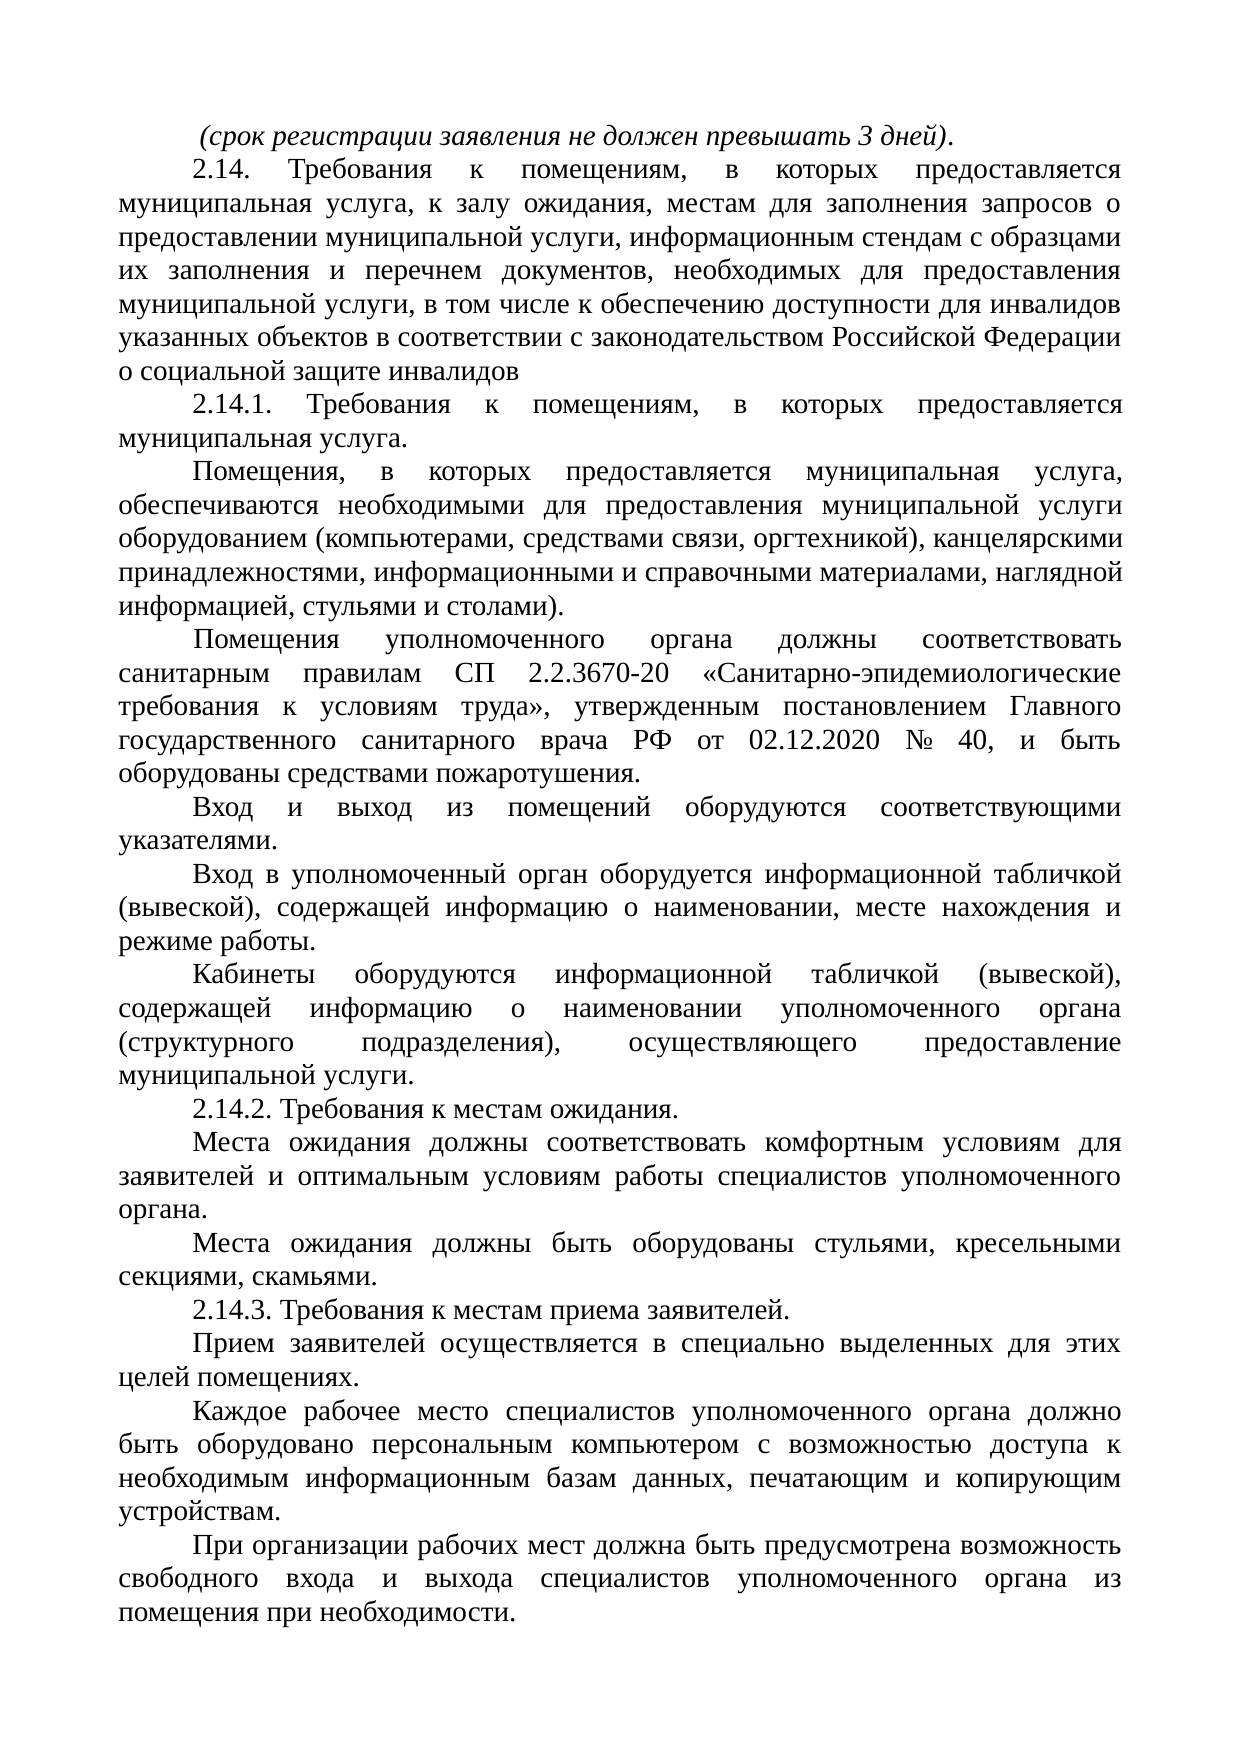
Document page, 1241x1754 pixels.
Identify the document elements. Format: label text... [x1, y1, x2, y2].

text Помещения уполномоченного органа должны соответствовать санитарным правилам СП 2.2.3670-20 «Санитарно-эпидемиологические требования к условиям труда», утвержденным постановлением Главного государственного санитарного врача РФ от 02.12.2020 № 40, и быть оборудованы средствами пожаротушения. [118, 621, 1122, 789]
text Вход и выход из помещений оборудуются соответствующими указателями. [118, 789, 1122, 856]
text 2.14. Требования к помещениям, в которых предоставляется муниципальная услуга, к залу ожидания, местам для заполнения запросов о предоставлении муниципальной услуги, информационным стендам с образцами их заполнения и перечнем документов, необходимых для предоставления муниципальной услуги, в том числе к обеспечению доступности для инвалидов указанных объектов в соответствии с законодательством Российской Федерации о социальной защите инвалидов [118, 152, 1122, 386]
text Помещения, в которых предоставляется муниципальная услуга, обеспечиваются необходимыми для предоставления муниципальной услуги оборудованием (компьютерами, средствами связи, оргтехникой), канцелярскими принадлежностями, информационными и справочными материалами, наглядной информацией, стульями и столами). [118, 453, 1124, 621]
text Кабинеты оборудуются информационной табличкой (вывеской), содержащей информацию о наименовании уполномоченного органа (структурного подразделения), осуществляющего предоставление муниципальной услуги. [118, 957, 1122, 1091]
text 2.14.2. Требования к местам ожидания. [118, 1091, 1122, 1124]
text Места ожидания должны соответствовать комфортным условиям для заявителей и оптимальным условиям работы специалистов уполномоченного органа. [118, 1124, 1122, 1225]
text 2.14.3. Требования к местам приема заявителей. [118, 1292, 1122, 1326]
text Вход в уполномоченный орган оборудуется информационной табличкой (вывеской), содержащей информацию о наименовании, месте нахождения и режиме работы. [118, 856, 1122, 957]
text (срок регистрации заявления не должен превышать 3 дней). [118, 118, 1122, 152]
text При организации рабочих мест должна быть предусмотрена возможность свободного входа и выхода специалистов уполномоченного органа из помещения при необходимости. [118, 1527, 1122, 1627]
text 2.14.1. Требования к помещениям, в которых предоставляется муниципальная услуга. [118, 386, 1124, 453]
text Каждое рабочее место специалистов уполномоченного органа должно быть оборудовано персональным компьютером с возможностью доступа к необходимым информационным базам данных, печатающим и копирующим устройствам. [118, 1393, 1122, 1527]
text Места ожидания должны быть оборудованы стульями, кресельными секциями, скамьями. [118, 1225, 1122, 1292]
text Прием заявителей осуществляется в специально выделенных для этих целей помещениях. [118, 1326, 1122, 1393]
